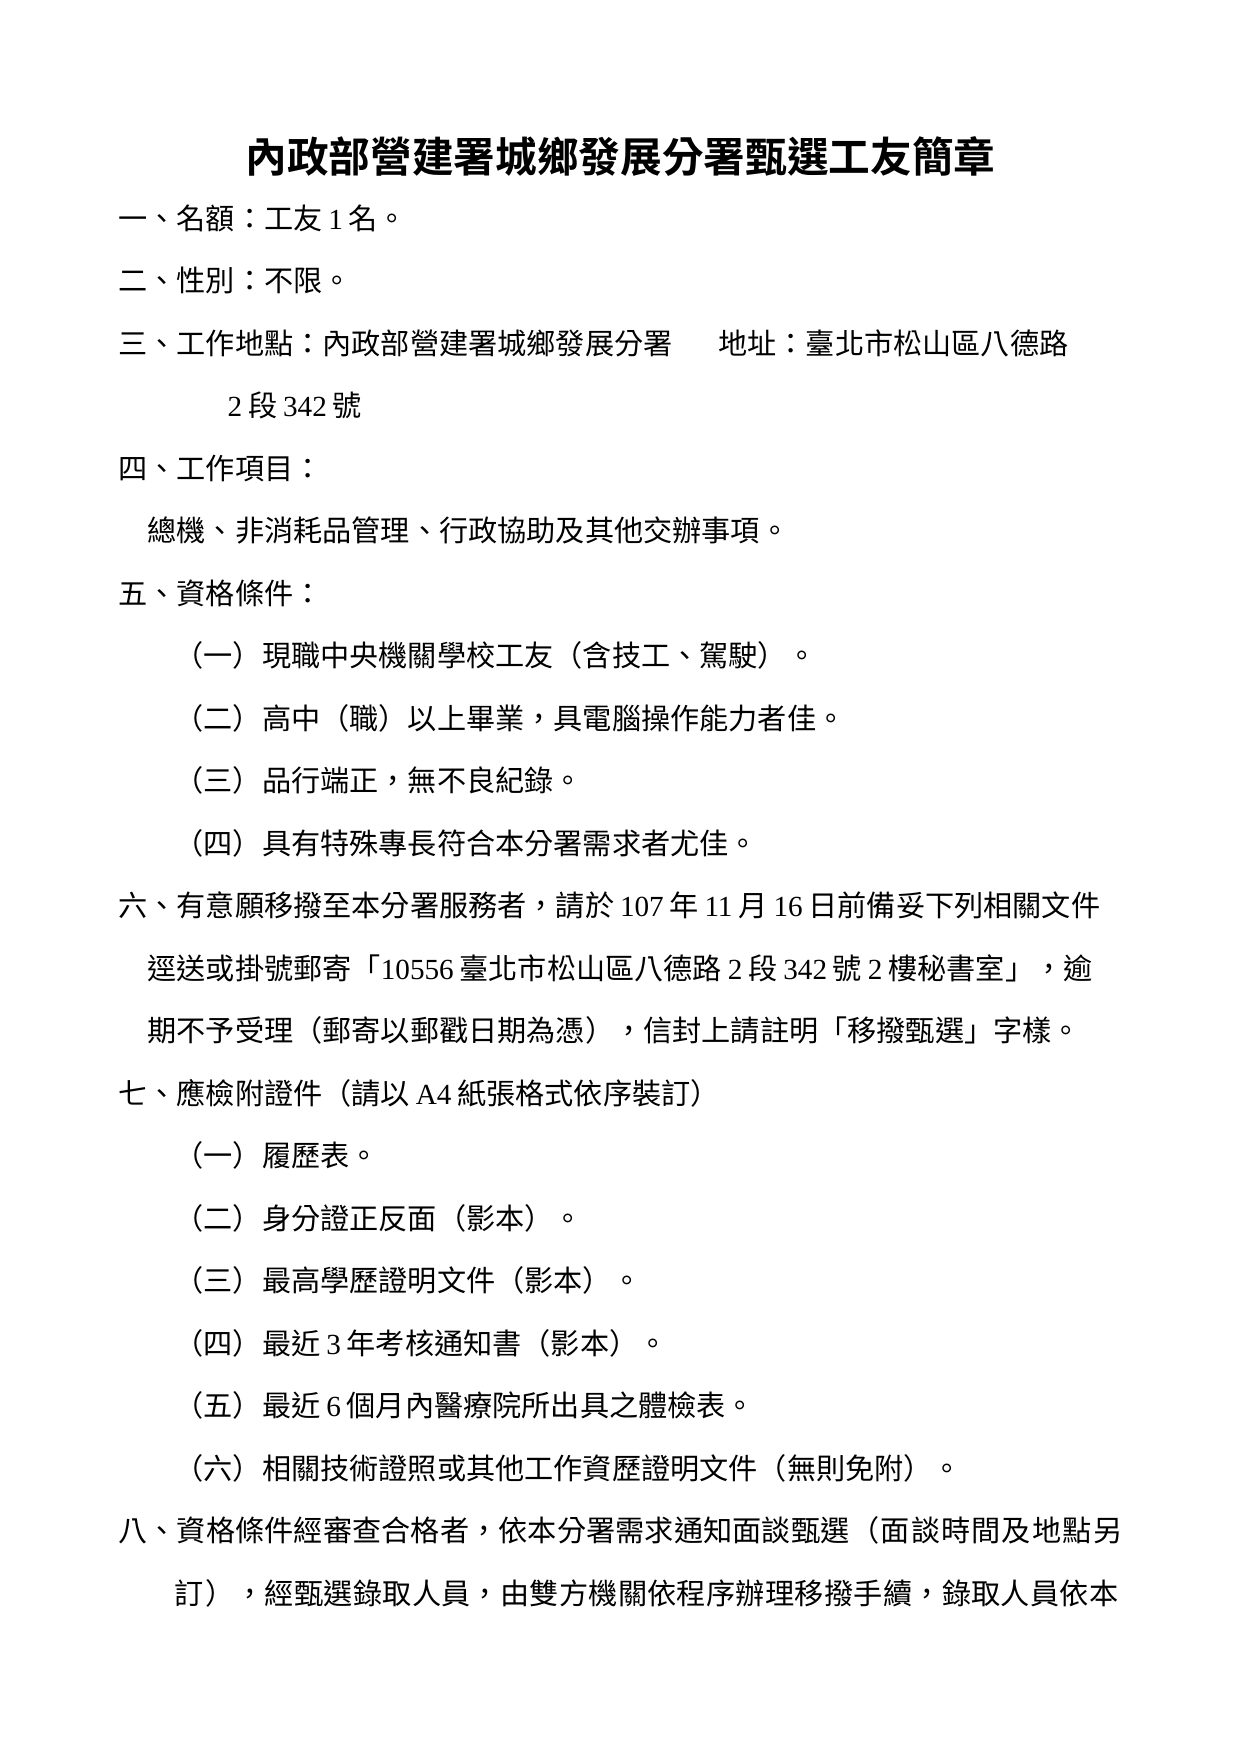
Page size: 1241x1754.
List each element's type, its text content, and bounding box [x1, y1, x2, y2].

text 2段342號 [118, 362, 1122, 425]
text 五、資格條件： [118, 550, 1122, 612]
text （四）最近3年考核通知書（影本）。 [174, 1300, 1122, 1362]
text 二、性別：不限。 [118, 237, 1122, 300]
text 八、資格條件經審查合格者，依本分署需求通知面談甄選（面談時間及地點另訂），經甄選錄取人員，由雙方機關依程序辦理移撥手續，錄取人員依本 [118, 1487, 1122, 1612]
text （三）最高學歷證明文件（影本）。 [174, 1237, 1122, 1300]
text 六、有意願移撥至本分署服務者，請於107年11月16日前備妥下列相關文件 [118, 862, 1122, 925]
text 期不予受理（郵寄以郵戳日期為憑），信封上請註明「移撥甄選」字樣。 [118, 987, 1122, 1050]
text 一、名額：工友1名。 [118, 175, 1122, 237]
text 總機、非消耗品管理、行政協助及其他交辦事項。 [118, 487, 1122, 550]
text 三、工作地點：內政部營建署城鄉發展分署 地址：臺北市松山區八德路 [118, 300, 1122, 362]
text （五）最近6個月內醫療院所出具之體檢表。 [174, 1362, 1122, 1425]
text （二）身分證正反面（影本）。 [174, 1175, 1122, 1237]
text （一）履歷表。 [174, 1112, 1122, 1175]
text （三）品行端正，無不良紀錄。 [174, 737, 1122, 800]
text （二）高中（職）以上畢業，具電腦操作能力者佳。 [174, 675, 1122, 737]
text （四）具有特殊專長符合本分署需求者尤佳。 [174, 800, 1122, 862]
text 四、工作項目： [118, 425, 1122, 487]
text （六）相關技術證照或其他工作資歷證明文件（無則免附）。 [174, 1425, 1122, 1487]
text 內政部營建署城鄉發展分署甄選工友簡章 [118, 112, 1122, 175]
text （一）現職中央機關學校工友（含技工、駕駛）。 [174, 612, 1122, 675]
text 七、應檢附證件（請以A4紙張格式依序裝訂） [118, 1050, 1122, 1112]
text 逕送或掛號郵寄「10556臺北市松山區八德路2段342號2樓秘書室」，逾 [118, 925, 1122, 987]
